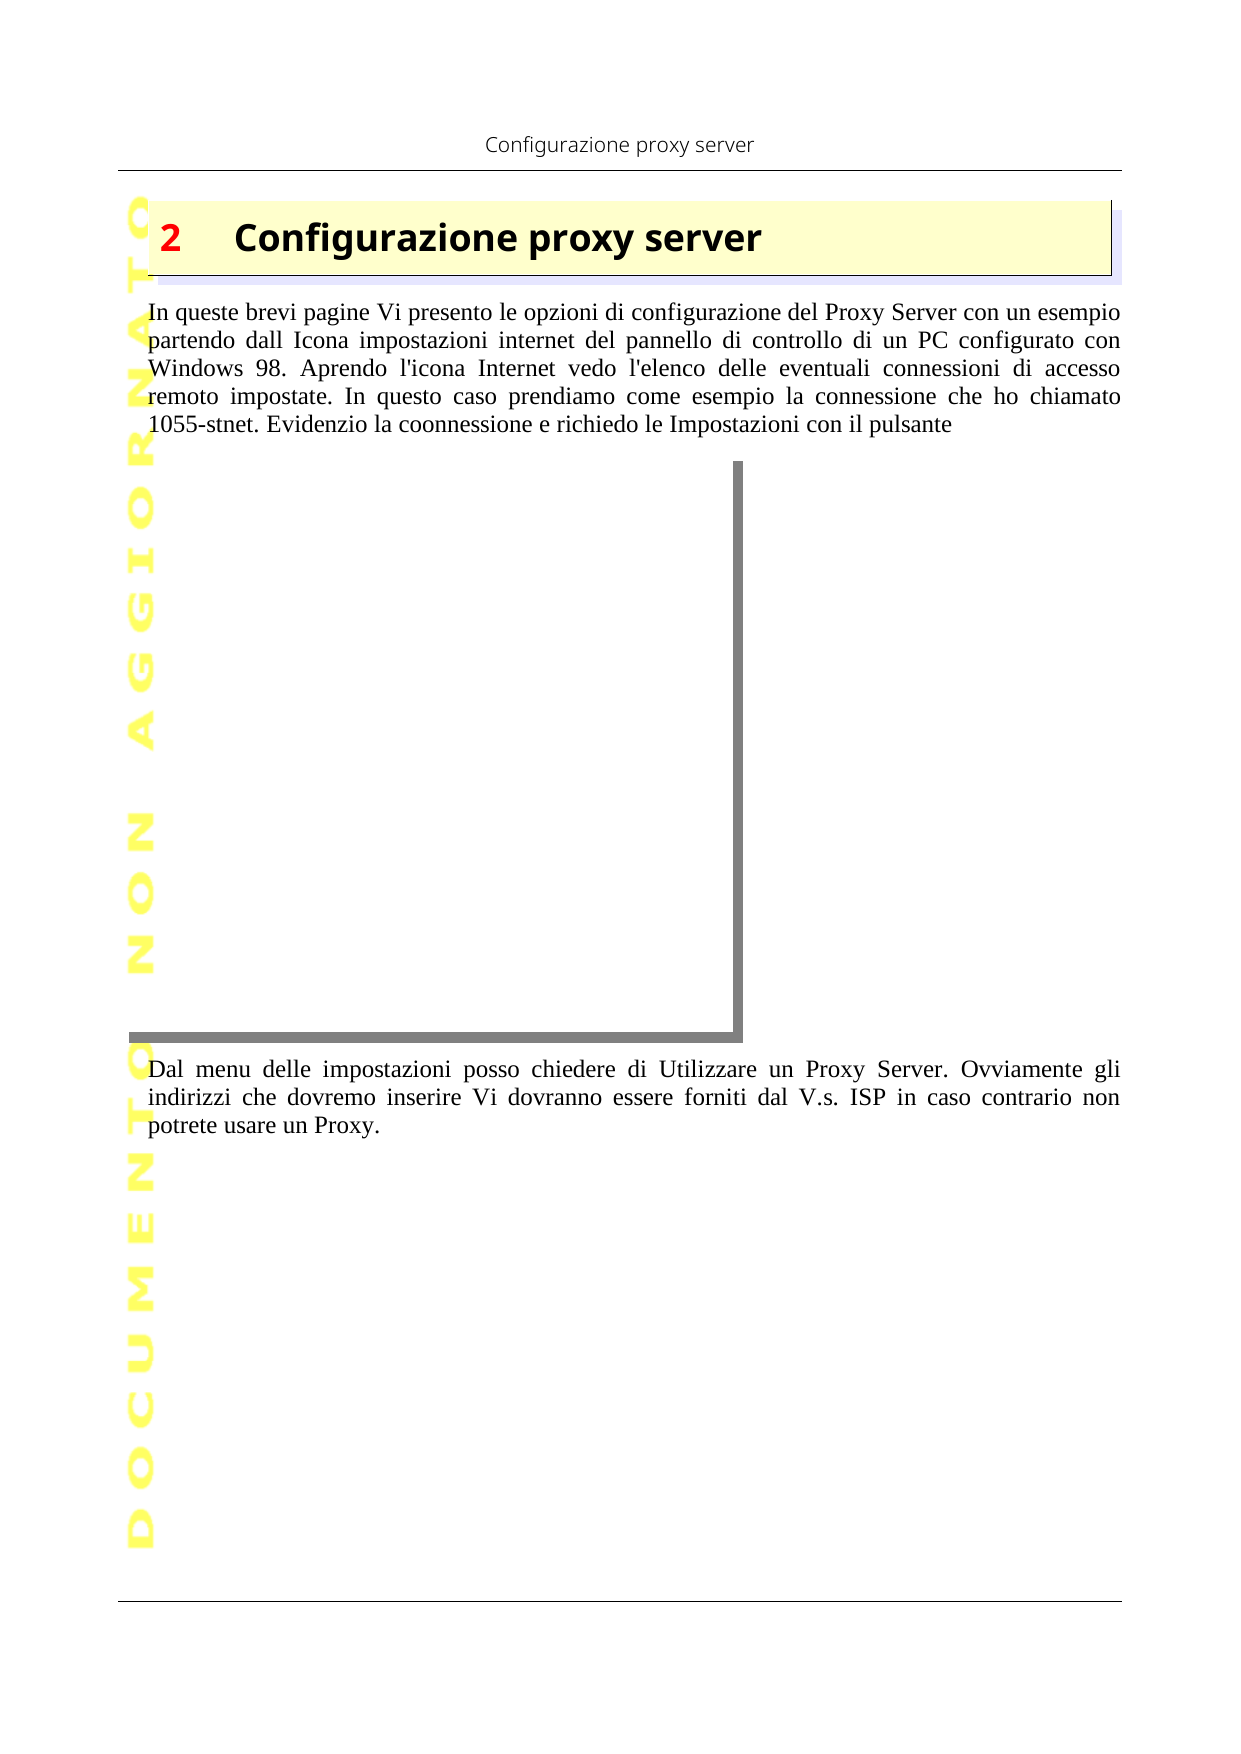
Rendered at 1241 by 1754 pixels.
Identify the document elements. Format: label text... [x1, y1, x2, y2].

text Dal menu delle impostazioni posso chiedere di Utilizzare un Proxy Server. Ovviamente gli indirizzi che dovremo inserire Vi dovranno essere forniti dal V.s. ISP in caso contrario non potrete usare un Proxy. [148, 1055, 1122, 1139]
text In queste brevi pagine Vi presento le opzioni di configurazione del Proxy Server con un esempio partendo dall Icona impostazioni internet del pannello di controllo di un PC configurato con Windows 98. Aprendo l'icona Internet vedo l'elenco delle eventuali connessioni di accesso remoto impostate. In questo caso prendiamo come esempio la connessione che ho chiamato 1055-stnet. Evidenzio la coonnessione e richiedo le Impostazioni con il pulsante [148, 298, 1122, 438]
subtitle Configurazione proxy server [149, 201, 1111, 274]
picture [118, 476, 189, 1277]
